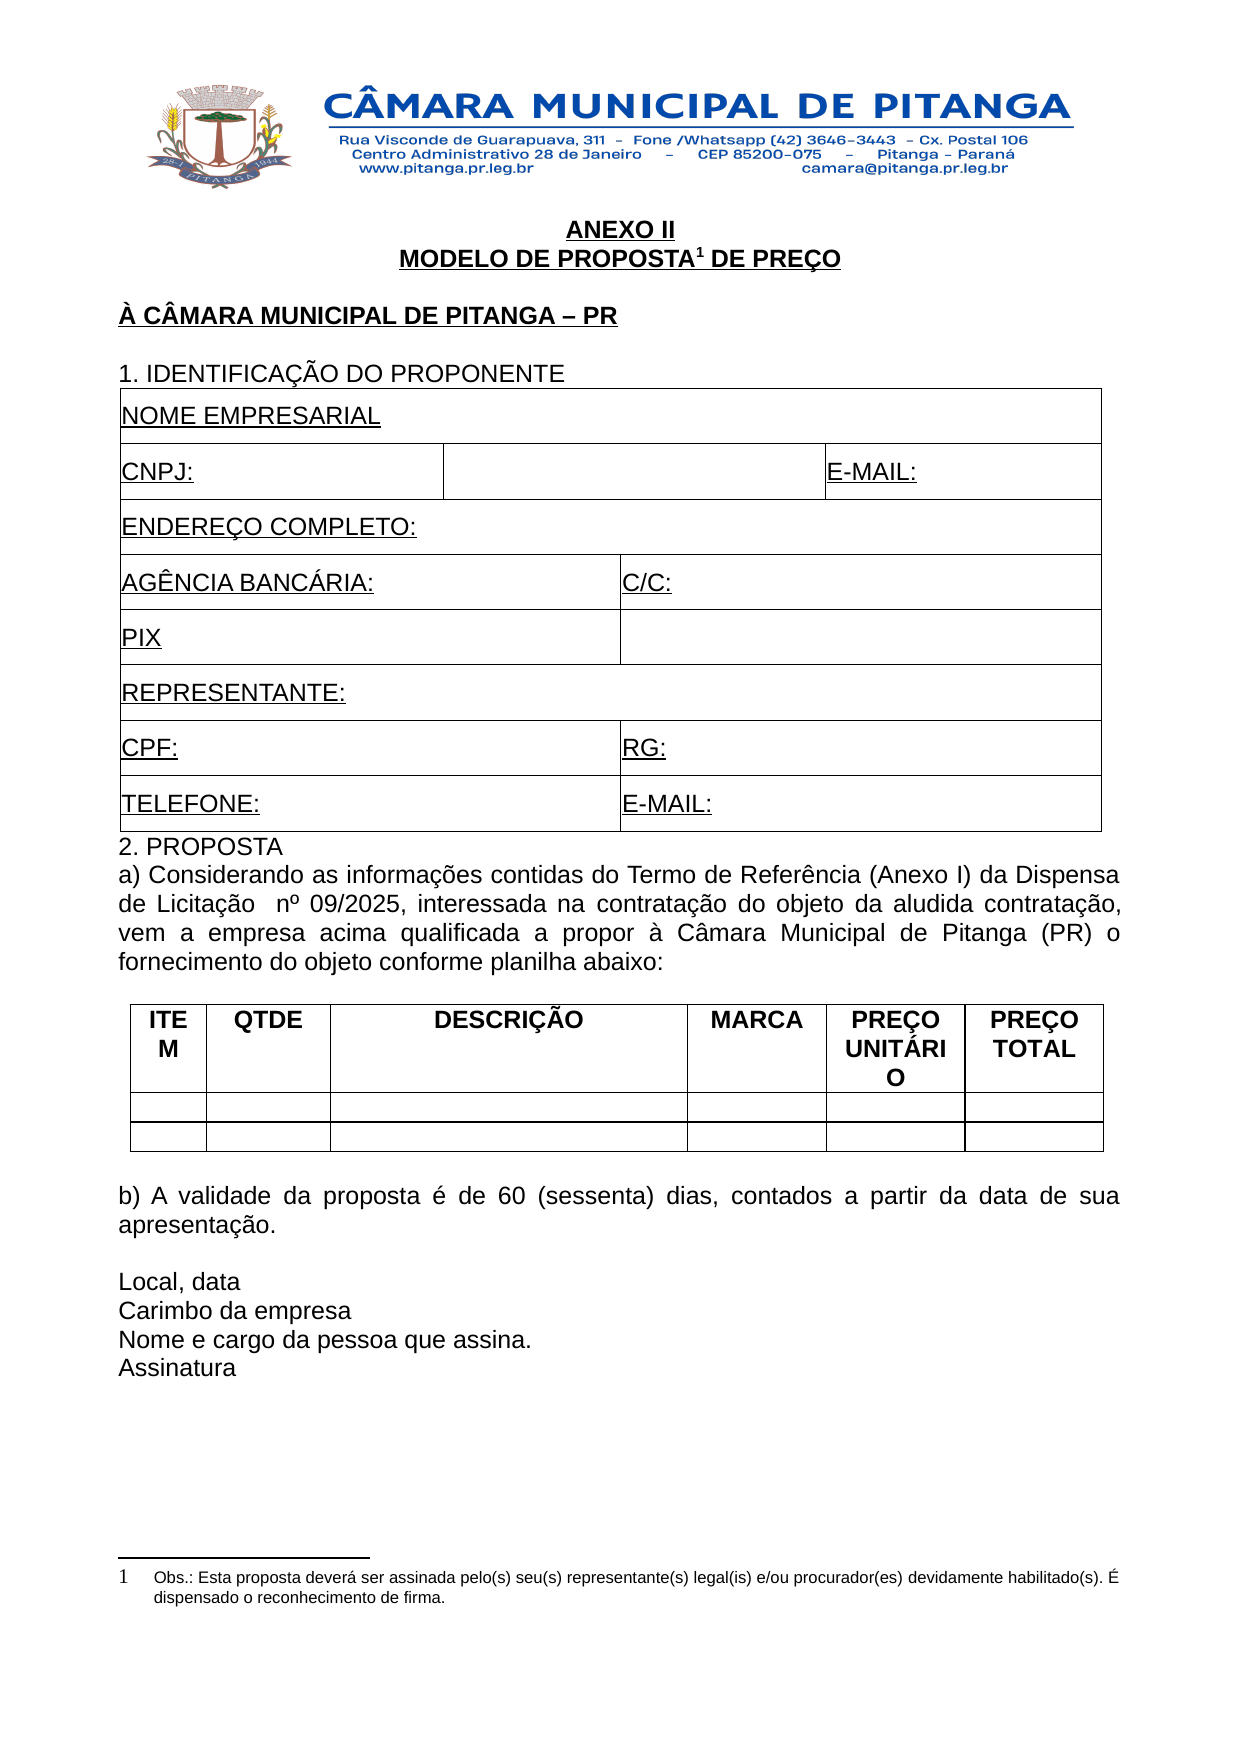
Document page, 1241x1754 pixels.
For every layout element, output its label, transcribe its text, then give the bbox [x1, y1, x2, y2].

table_cell [827, 1123, 964, 1151]
text b) A validade da proposta é de 60 (sessenta) dias, contados a partir da data de sua apresentação. [118, 1181, 1122, 1238]
text Assinatura [118, 1353, 1122, 1382]
table_cell CNPJ: [121, 444, 443, 498]
table_cell [688, 1093, 826, 1121]
table_cell [621, 610, 1101, 664]
table_cell PIX [121, 610, 620, 664]
table_cell TELEFONE: [121, 776, 620, 831]
subtitle ANEXO II [118, 215, 1122, 244]
table_header PREÇO TOTAL [966, 1005, 1103, 1092]
table_cell AGÊNCIA BANCÁRIA: [121, 555, 620, 609]
table_cell [207, 1093, 330, 1121]
table_cell [131, 1123, 206, 1151]
table_cell CPF: [121, 721, 620, 775]
text Obs.: Esta proposta deverá ser assinada pelo(s) seu(s) representante(s) legal(is) e/ou procurador(es) devidamente habilitado(s). É dispensado o reconhecimento de firma. [118, 1564, 1122, 1607]
text Nome e cargo da pessoa que assina. [118, 1325, 1122, 1353]
table_header DESCRIÇÃO [331, 1005, 687, 1092]
table_cell REPRESENTANTE: [121, 665, 1101, 720]
table_header NOME EMPRESARIAL [121, 389, 1101, 443]
table_cell [331, 1123, 687, 1151]
table_cell [131, 1093, 206, 1121]
table_cell [331, 1093, 687, 1121]
table_cell C/C: [621, 555, 1101, 609]
table_cell E-MAIL: [826, 444, 1101, 498]
text 2. PROPOSTA [118, 832, 1122, 861]
table_cell RG: [621, 721, 1101, 775]
table_cell ENDEREÇO COMPLETO: [121, 500, 1101, 554]
table_header QTDE [207, 1005, 330, 1092]
text 1. IDENTIFICAÇÃO DO PROPONENTE [118, 359, 1122, 387]
table_cell [444, 444, 825, 498]
table_cell E-MAIL: [621, 776, 1101, 831]
table_cell [207, 1123, 330, 1151]
table_header ITEM [131, 1005, 206, 1092]
table_header PREÇO UNITÁRIO [827, 1005, 964, 1092]
subtitle MODELO DE PROPOSTA DE PREÇO [118, 244, 1122, 272]
text Local, data [118, 1267, 1122, 1296]
text Carimbo da empresa [118, 1296, 1122, 1325]
text a) Considerando as informações contidas do Termo de Referência (Anexo I) da Dispensa de Licitação nº 09/2025, interessada na contratação do objeto da aludida contratação, vem a empresa acima qualificada a propor à Câmara Municipal de Pitanga (PR) o fornecimento do objeto conforme planilha abaixo: [118, 861, 1122, 976]
table_cell [966, 1093, 1103, 1121]
table_cell [688, 1123, 826, 1151]
text À CÂMARA MUNICIPAL DE PITANGA – PR [118, 301, 1122, 330]
picture [126, 53, 1114, 215]
table_header MARCA [688, 1005, 826, 1092]
table_cell [966, 1123, 1103, 1151]
table_cell [827, 1093, 964, 1121]
